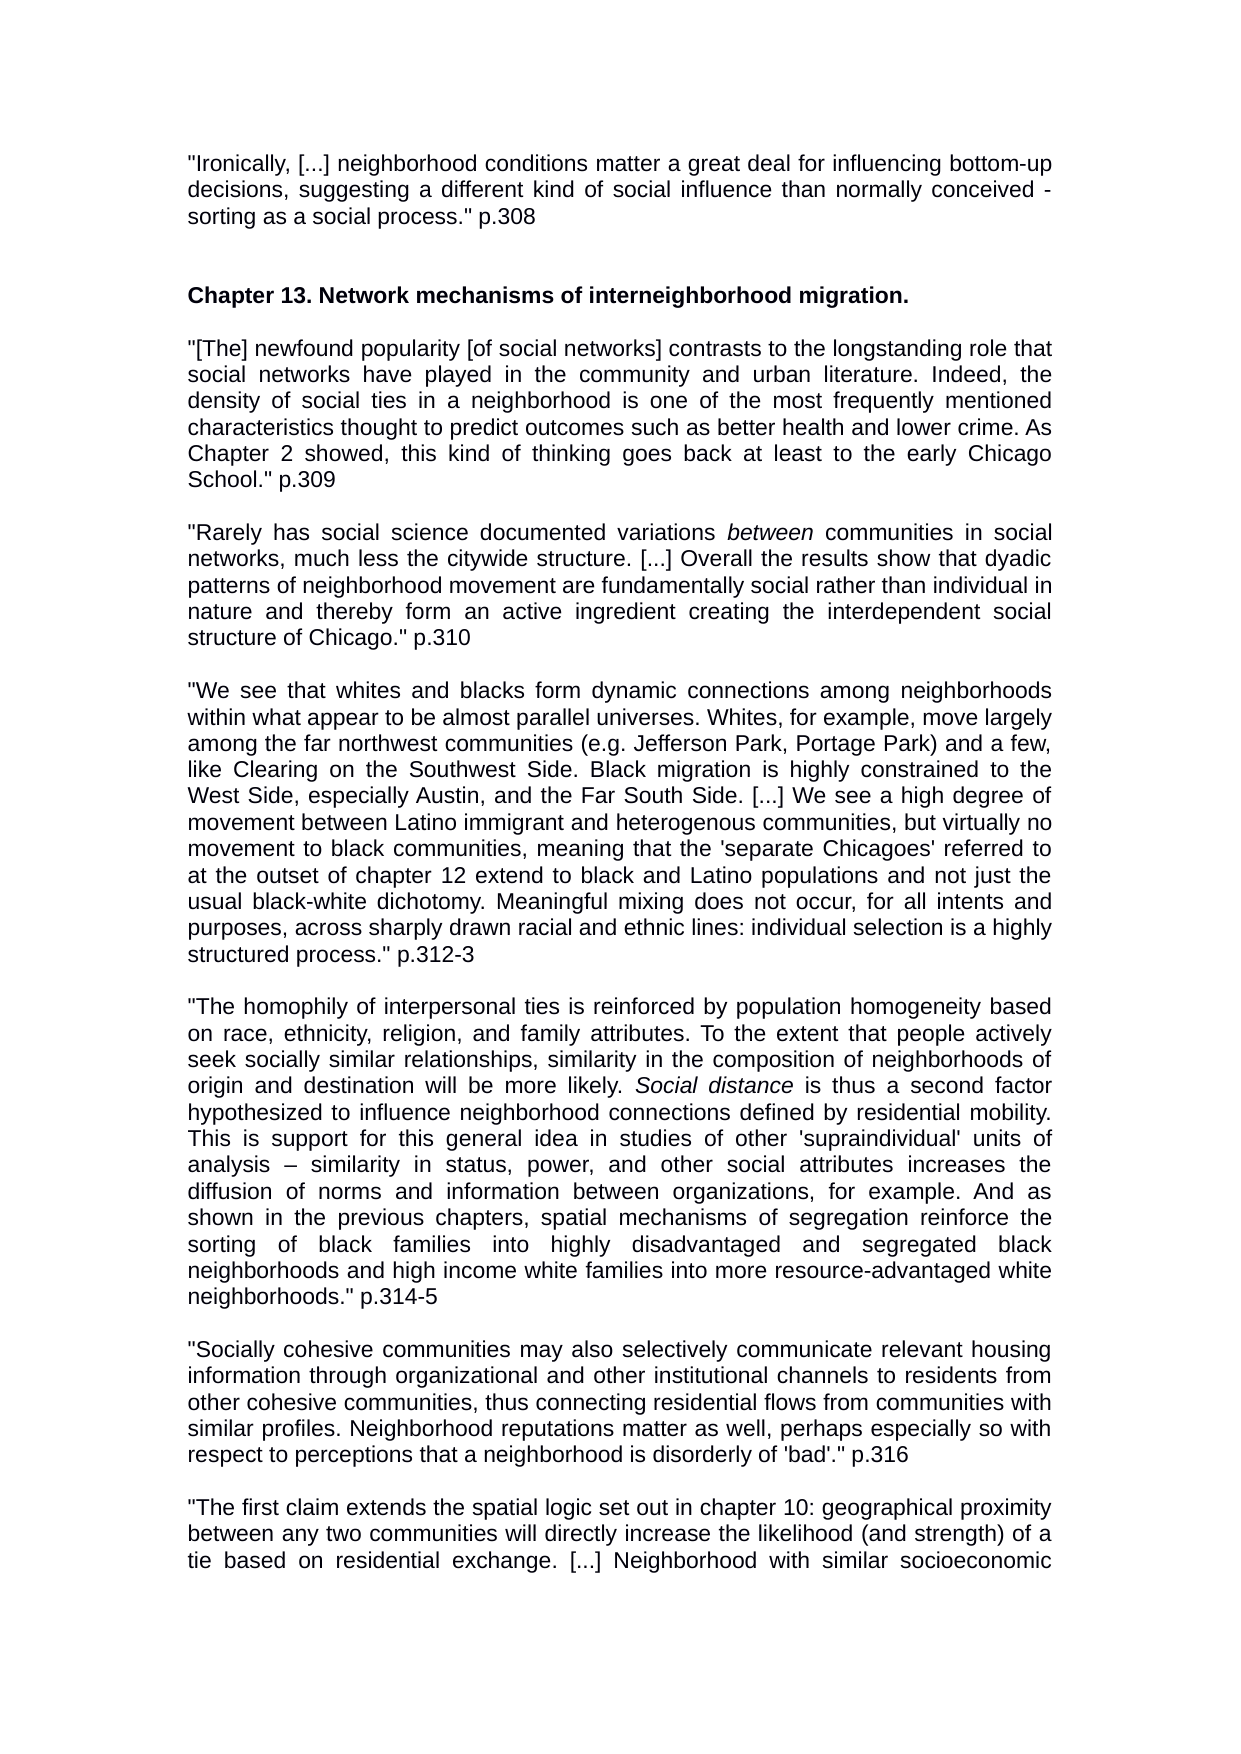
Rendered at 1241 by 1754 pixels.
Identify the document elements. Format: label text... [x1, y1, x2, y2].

text "The homophily of interpersonal ties is reinforced by population homogeneity based on race, ethnicity, religion, and family attributes. To the extent that people actively seek socially similar relationships, similarity in the composition of neighborhoods of origin and destination will be more likely. Social distance is thus a second factor hypothesized to influence neighborhood connections defined by residential mobility. This is support for this general idea in studies of other 'supraindividual' units of analysis – similarity in status, power, and other social attributes increases the diffusion of norms and information between organizations, for example. And as shown in the previous chapters, spatial mechanisms of segregation reinforce the sorting of black families into highly disadvantaged and segregated black neighborhoods and high income white families into more resource-advantaged white neighborhoods." p.314-5 [187, 993, 1053, 1309]
text Chapter 13. Network mechanisms of interneighborhood migration. [187, 282, 1053, 308]
text "Rarely has social science documented variations between communities in social networks, much less the citywide structure. [...] Overall the results show that dyadic patterns of neighborhood movement are fundamentally social rather than individual in nature and thereby form an active ingredient creating the interdependent social structure of Chicago." p.310 [187, 519, 1053, 651]
text "[The] newfound popularity [of social networks] contrasts to the longstanding role that social networks have played in the community and urban literature. Indeed, the density of social ties in a neighborhood is one of the most frequently mentioned characteristics thought to predict outcomes such as better health and lower crime. As Chapter 2 showed, this kind of thinking goes back at least to the early Chicago School." p.309 [187, 334, 1053, 493]
text "We see that whites and blacks form dynamic connections among neighborhoods within what appear to be almost parallel universes. Whites, for example, move largely among the far northwest communities (e.g. Jefferson Park, Portage Park) and a few, like Clearing on the Southwest Side. Black migration is highly constrained to the West Side, especially Austin, and the Far South Side. [...] We see a high degree of movement between Latino immigrant and heterogenous communities, but virtually no movement to black communities, meaning that the 'separate Chicagoes' referred to at the outset of chapter 12 extend to black and Latino populations and not just the usual black-white dichotomy. Meaningful mixing does not occur, for all intents and purposes, across sharply drawn racial and ethnic lines: individual selection is a highly structured process." p.312-3 [187, 677, 1053, 967]
text "The first claim extends the spatial logic set out in chapter 10: geographical proximity between any two communities will directly increase the likelihood (and strength) of a tie based on residential exchange. [...] Neighborhood with similar socioeconomic [187, 1494, 1053, 1573]
text "Socially cohesive communities may also selectively communicate relevant housing information through organizational and other institutional channels to residents from other cohesive communities, thus connecting residential flows from communities with similar profiles. Neighborhood reputations matter as well, perhaps especially so with respect to perceptions that a neighborhood is disorderly of 'bad'." p.316 [187, 1336, 1053, 1468]
text "Ironically, [...] neighborhood conditions matter a great deal for influencing bottom-up decisions, suggesting a different kind of social influence than normally conceived - sorting as a social process." p.308 [187, 150, 1053, 229]
